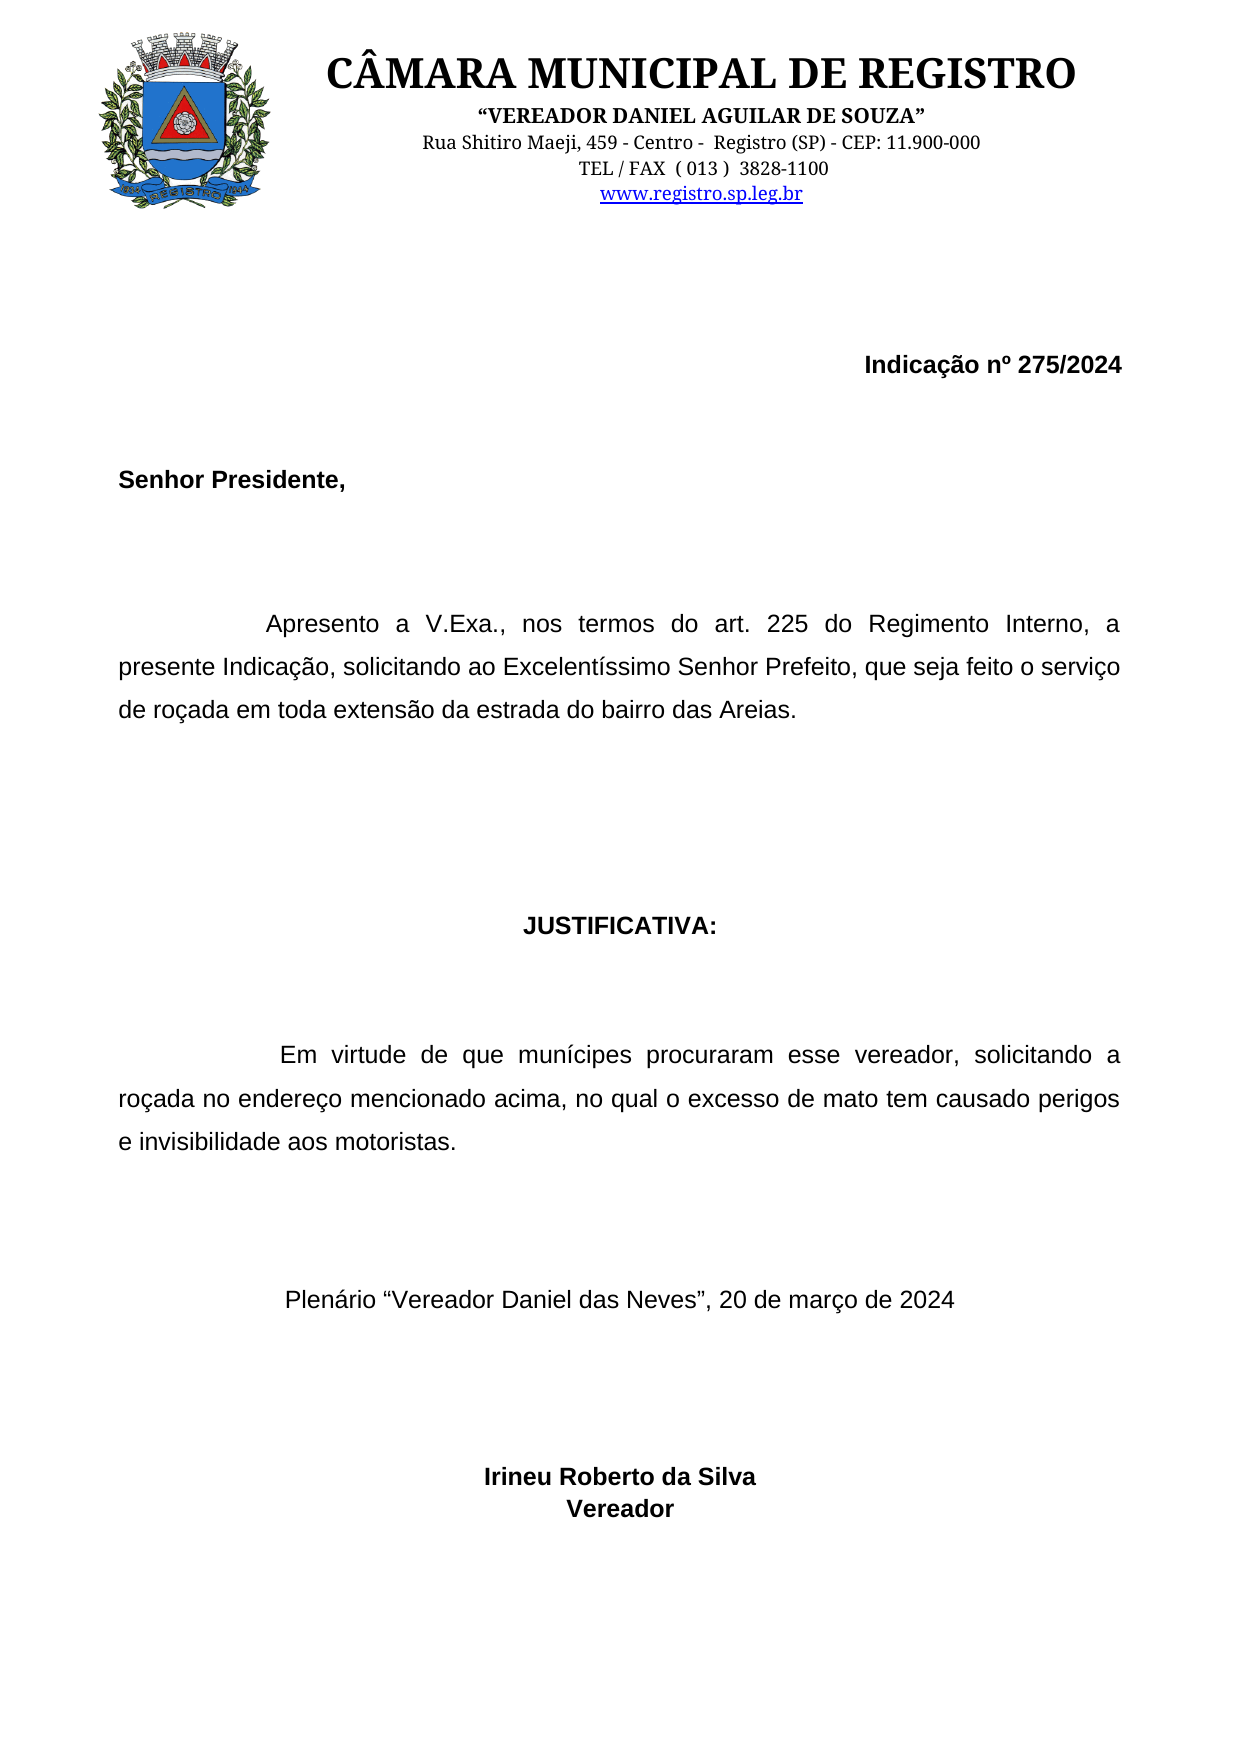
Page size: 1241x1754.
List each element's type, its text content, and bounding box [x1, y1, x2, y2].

text JUSTIFICATIVA: [118, 911, 1122, 940]
text Senhor Presidente, [118, 465, 1122, 494]
text Em virtude de que munícipes procuraram esse vereador, solicitando a roçada no endereço mencionado acima, no qual o excesso de mato tem causado perigos e invisibilidade aos motoristas. [118, 1040, 1122, 1155]
text Vereador [118, 1491, 1122, 1522]
text Apresento a V.Exa., nos termos do art. 225 do Regimento Interno, a presente Indicação, solicitando ao Excelentíssimo Senhor Prefeito, que seja feito o serviço de roçada em toda extensão da estrada do bairro das Areias. [118, 609, 1122, 724]
text Plenário “Vereador Daniel das Neves”, 20 de março de 2024 [118, 1285, 1122, 1313]
text Irineu Roberto da Silva [118, 1460, 1122, 1491]
text Indicação nº 275/2024 [118, 350, 1122, 379]
